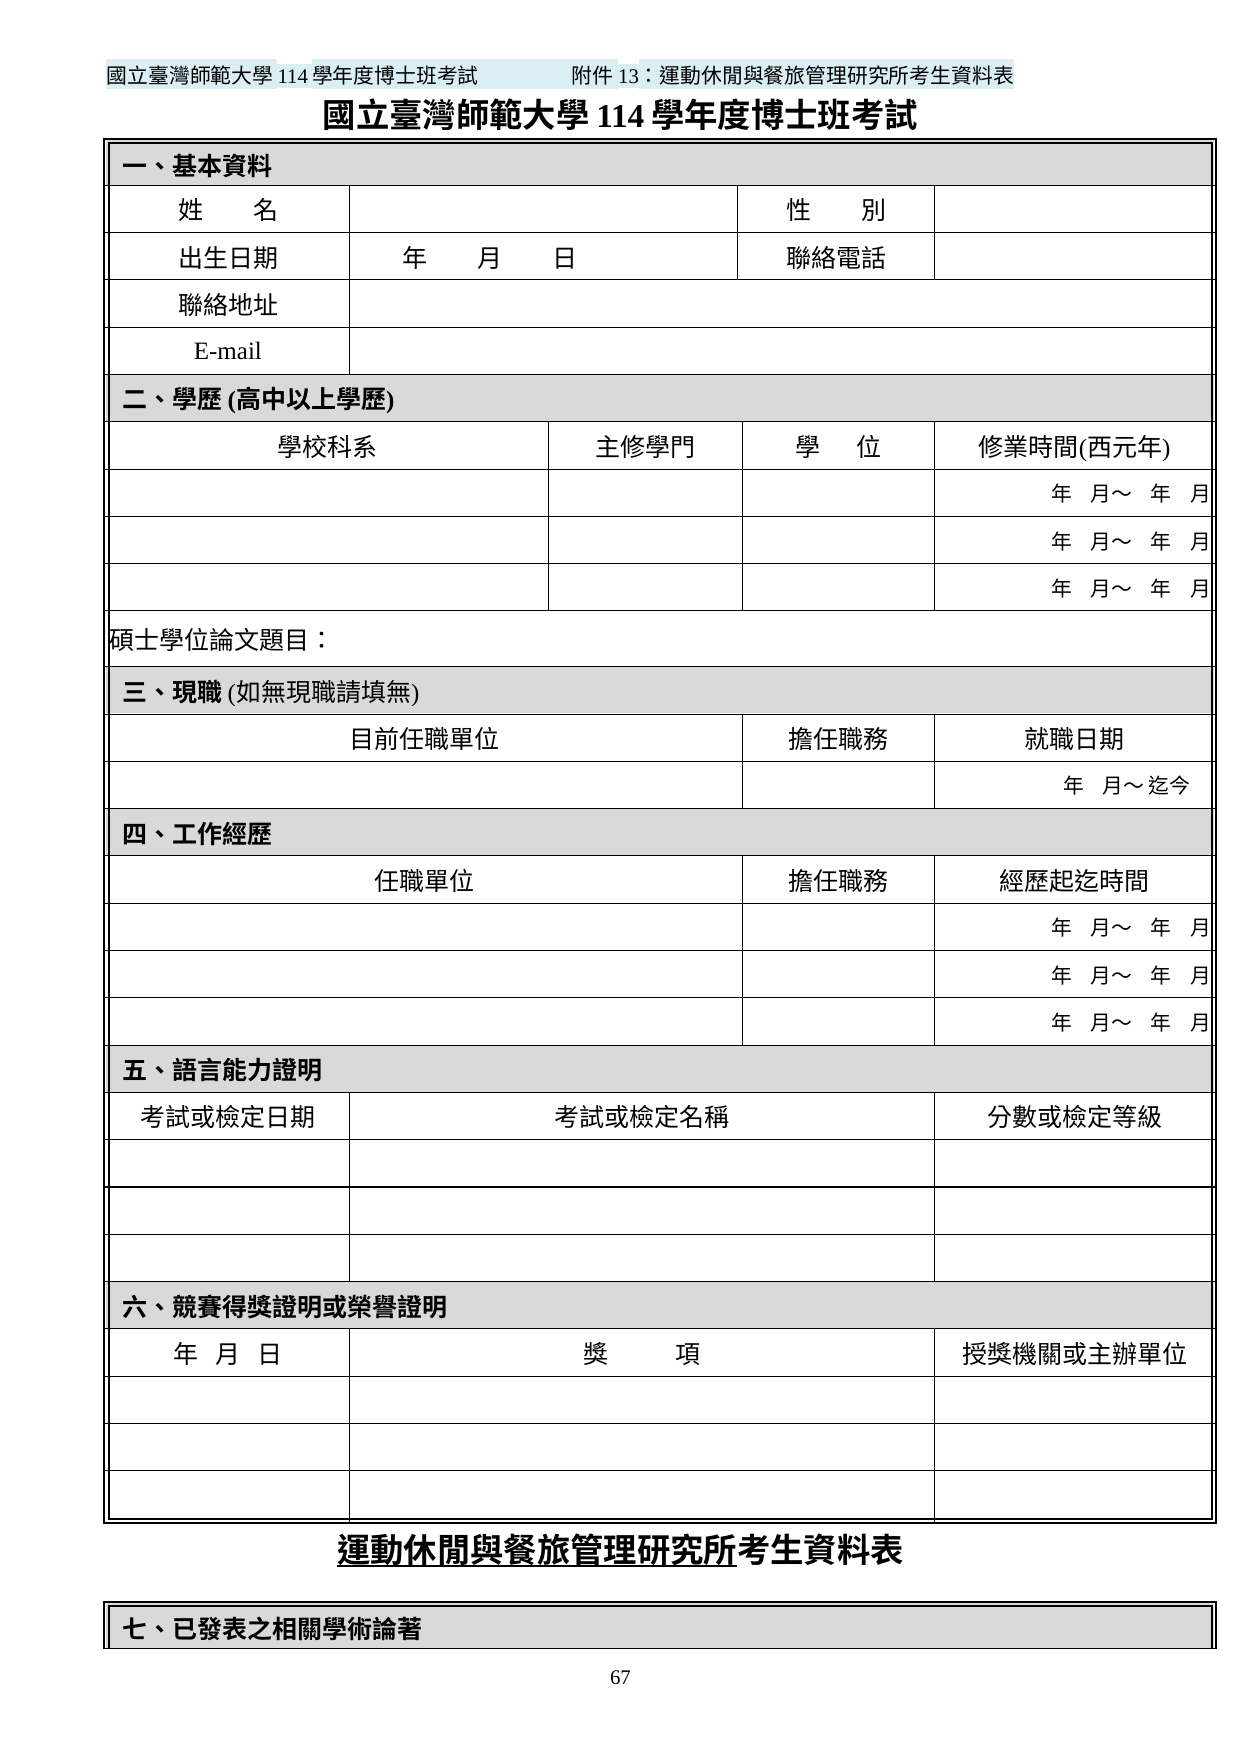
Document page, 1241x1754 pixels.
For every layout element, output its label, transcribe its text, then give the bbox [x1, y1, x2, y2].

table_cell 姓 名 [110, 186, 349, 232]
table_cell 聯絡電話 [738, 233, 934, 279]
table_cell [350, 1188, 934, 1234]
table_cell 五、語言能力證明 [110, 1046, 1211, 1092]
table_cell 學校科系 [110, 422, 548, 468]
table_cell [110, 951, 742, 997]
table_cell [743, 762, 934, 808]
table_cell 修業時間(西元年) [935, 422, 1211, 468]
table_cell 擔任職務 [743, 715, 934, 761]
table_cell [110, 470, 548, 516]
table_cell 學 位 [743, 422, 934, 468]
table_cell [350, 328, 1211, 374]
table_cell [110, 517, 548, 563]
table_cell 獎 項 [350, 1329, 934, 1376]
table_cell [549, 517, 742, 563]
table_cell 二、學歷 (高中以上學歷) [110, 375, 1211, 421]
text 國立臺灣師範大學114學年度博士班考試 [106, 89, 1134, 137]
table_cell 考試或檢定名稱 [350, 1093, 934, 1139]
table_header 七、已發表之相關學術論著 [110, 1607, 1211, 1648]
text 運動休閒與餐旅管理研究所考生資料表 [106, 1524, 1134, 1572]
table_cell 碩士學位論文題目： [110, 611, 1211, 666]
table_cell [935, 1140, 1211, 1186]
table_cell 性 別 [738, 186, 934, 232]
table_cell [350, 1424, 934, 1470]
table_cell [935, 1424, 1211, 1470]
table_cell [935, 1377, 1211, 1423]
table_cell [935, 233, 1211, 279]
table_cell 年 月～ 年 月 [935, 470, 1211, 516]
table_cell 分數或檢定等級 [935, 1093, 1211, 1139]
table_cell 年 月 日 [350, 233, 737, 279]
table_cell [935, 1188, 1211, 1234]
table_cell [549, 470, 742, 516]
table_cell 出生日期 [110, 233, 349, 279]
table_cell [350, 1140, 934, 1186]
table_cell 主修學門 [549, 422, 742, 468]
table_cell 三、現職 (如無現職請填無) [110, 667, 1211, 713]
table_cell [350, 1377, 934, 1423]
table_cell [350, 280, 1211, 327]
table_cell [110, 904, 742, 950]
table_cell 考試或檢定日期 [110, 1093, 349, 1139]
table_cell [110, 1471, 349, 1517]
table_cell [110, 1140, 349, 1186]
table_cell [110, 762, 742, 808]
table_cell [743, 517, 934, 563]
table_cell 年 月～ 年 月 [935, 951, 1211, 997]
table_cell [110, 1377, 349, 1423]
table_cell 年 月～ 年 月 [935, 517, 1211, 563]
table_cell 年 月～ 年 月 [935, 564, 1211, 610]
table_cell [743, 470, 934, 516]
table_cell 四、工作經歷 [110, 809, 1211, 855]
table_cell [743, 904, 934, 950]
table_cell [743, 564, 934, 610]
table_cell 聯絡地址 [110, 280, 349, 327]
table_cell 擔任職務 [743, 856, 934, 903]
table_cell [935, 186, 1211, 232]
table_cell [743, 951, 934, 997]
table_cell 年 月～ 年 月 [935, 998, 1211, 1044]
table_cell [350, 1471, 934, 1517]
table_cell [743, 998, 934, 1044]
table_cell [935, 1471, 1211, 1517]
table_cell 授獎機關或主辦單位 [935, 1329, 1211, 1376]
table_cell 年 月～ 年 月 [935, 904, 1211, 950]
table_cell E-mail [110, 328, 349, 374]
table_cell 任職單位 [110, 856, 742, 903]
table_cell [110, 1424, 349, 1470]
table_cell [935, 1235, 1211, 1281]
table_cell 年 月～ 迄今 [935, 762, 1211, 808]
table_cell [549, 564, 742, 610]
table_header 一、基本資料 [110, 144, 1211, 185]
table_cell [110, 1188, 349, 1234]
table_cell [110, 564, 548, 610]
table_cell 就職日期 [935, 715, 1211, 761]
table_cell [350, 186, 737, 232]
table_cell 年 月 日 [110, 1329, 349, 1376]
table_cell [110, 998, 742, 1044]
table_cell 經歷起迄時間 [935, 856, 1211, 903]
table_cell 六、競賽得獎證明或榮譽證明 [110, 1282, 1211, 1328]
table_cell 目前任職單位 [110, 715, 742, 761]
table_cell [110, 1235, 349, 1281]
table_cell [350, 1235, 934, 1281]
